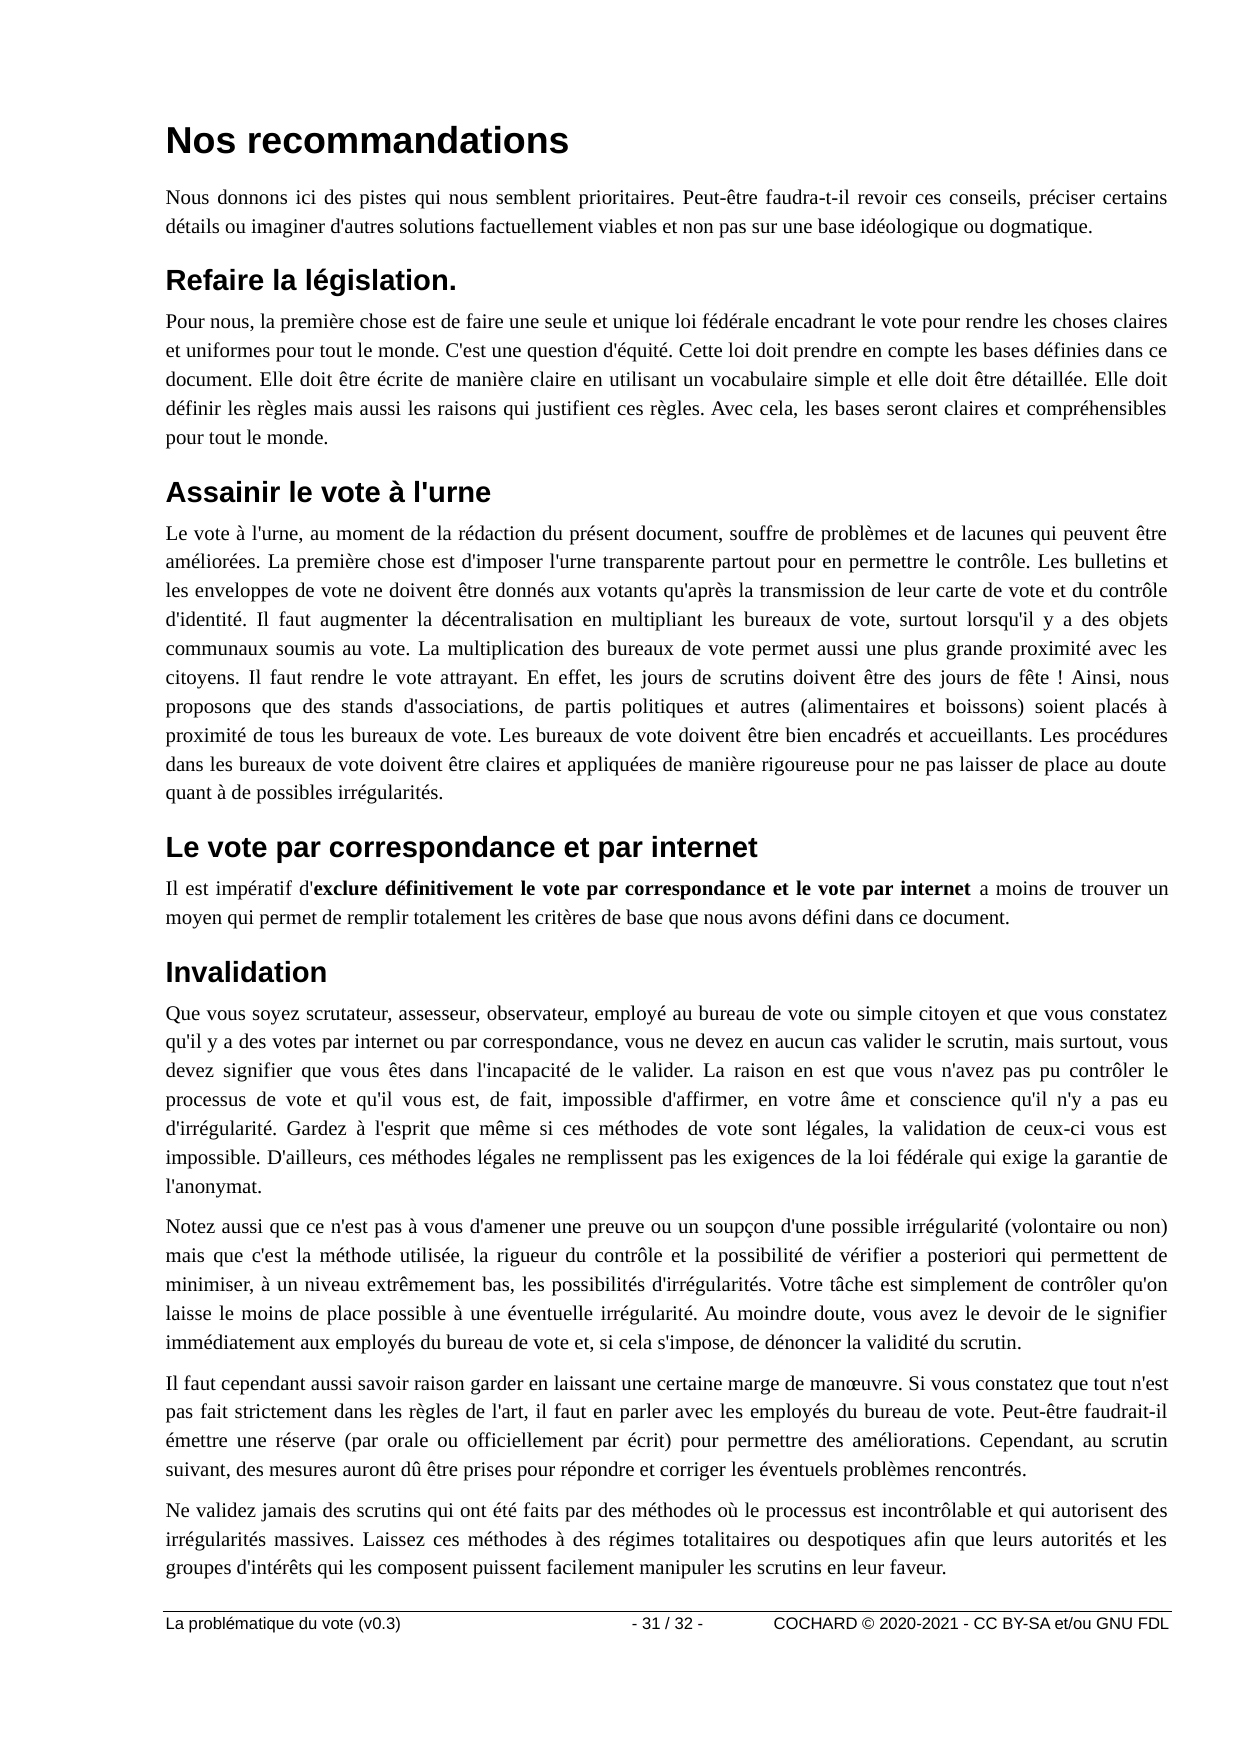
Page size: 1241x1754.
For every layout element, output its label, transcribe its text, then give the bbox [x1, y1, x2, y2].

text Notez aussi que ce n'est pas à vous d'amener une preuve ou un soupçon d'une possible irrégularité (volontaire ou non) mais que c'est la méthode utilisée, la rigueur du contrôle et la possibilité de vérifier a posteriori qui permettent de minimiser, à un niveau extrêmement bas, les possibilités d'irrégularités. Votre tâche est simplement de contrôler qu'on laisse le moins de place possible à une éventuelle irrégularité. Au moindre doute, vous avez le devoir de le signifier immédiatement aux employés du bureau de vote et, si cela s'impose, de dénoncer la validité du scrutin. [165, 1214, 1169, 1354]
text Il faut cependant aussi savoir raison garder en laissant une certaine marge de manœuvre. Si vous constatez que tout n'est pas fait strictement dans les règles de l'art, il faut en parler avec les employés du bureau de vote. Peut-être faudrait-il émettre une réserve (par orale ou officiellement par écrit) pour permettre des améliorations. Cependant, au scrutin suivant, des mesures auront dû être prises pour répondre et corriger les éventuels problèmes rencontrés. [165, 1370, 1169, 1481]
text Que vous soyez scrutateur, assesseur, observateur, employé au bureau de vote ou simple citoyen et que vous constatez qu'il y a des votes par internet ou par correspondance, vous ne devez en aucun cas valider le scrutin, mais surtout, vous devez signifier que vous êtes dans l'incapacité de le valider. La raison en est que vous n'avez pas pu contrôler le processus de vote et qu'il vous est, de fait, impossible d'affirmer, en votre âme et conscience qu'il n'y a pas eu d'irrégularité. Gardez à l'esprit que même si ces méthodes de vote sont légales, la validation de ceux-ci vous est impossible. D'ailleurs, ces méthodes légales ne remplissent pas les exigences de la loi fédérale qui exige la garantie de l'anonymat. [165, 1001, 1169, 1198]
subtitle Le vote par correspondance et par internet [165, 830, 1169, 863]
subtitle Invalidation [165, 954, 1169, 988]
text Nous donnons ici des pistes qui nous semblent prioritaires. Peut-être faudra-t-il revoir ces conseils, préciser certains détails ou imaginer d'autres solutions factuellement viables et non pas sur une base idéologique ou dogmatique. [165, 185, 1169, 238]
text Pour nous, la première chose est de faire une seule et unique loi fédérale encadrant le vote pour rendre les choses claires et uniformes pour tout le monde. C'est une question d'équité. Cette loi doit prendre en compte les bases définies dans ce document. Elle doit être écrite de manière claire en utilisant un vocabulaire simple et elle doit être détaillée. Elle doit définir les règles mais aussi les raisons qui justifient ces règles. Avec cela, les bases seront claires et compréhensibles pour tout le monde. [165, 309, 1169, 449]
text Il est impératif d'exclure définitivement le vote par correspondance et le vote par internet a moins de trouver un moyen qui permet de remplir totalement les critères de base que nous avons défini dans ce document. [165, 876, 1169, 929]
text Ne validez jamais des scrutins qui ont été faits par des méthodes où le processus est incontrôlable et qui autorisent des irrégularités massives. Laissez ces méthodes à des régimes totalitaires ou despotiques afin que leurs autorités et les groupes d'intérêts qui les composent puissent facilement manipuler les scrutins en leur faveur. [165, 1498, 1169, 1579]
subtitle Assainir le vote à l'urne [165, 474, 1169, 508]
subtitle Nos recommandations [165, 118, 1169, 161]
subtitle Refaire la législation. [165, 263, 1169, 297]
text Le vote à l'urne, au moment de la rédaction du présent document, souffre de problèmes et de lacunes qui peuvent être améliorées. La première chose est d'imposer l'urne transparente partout pour en permettre le contrôle. Les bulletins et les enveloppes de vote ne doivent être donnés aux votants qu'après la transmission de leur carte de vote et du contrôle d'identité. Il faut augmenter la décentralisation en multipliant les bureaux de vote, surtout lorsqu'il y a des objets communaux soumis au vote. La multiplication des bureaux de vote permet aussi une plus grande proximité avec les citoyens. Il faut rendre le vote attrayant. En effet, les jours de scrutins doivent être des jours de fête ! Ainsi, nous proposons que des stands d'associations, de partis politiques et autres (alimentaires et boissons) soient placés à proximité de tous les bureaux de vote. Les bureaux de vote doivent être bien encadrés et accueillants. Les procédures dans les bureaux de vote doivent être claires et appliquées de manière rigoureuse pour ne pas laisser de place au doute quant à de possibles irrégularités. [165, 521, 1169, 804]
